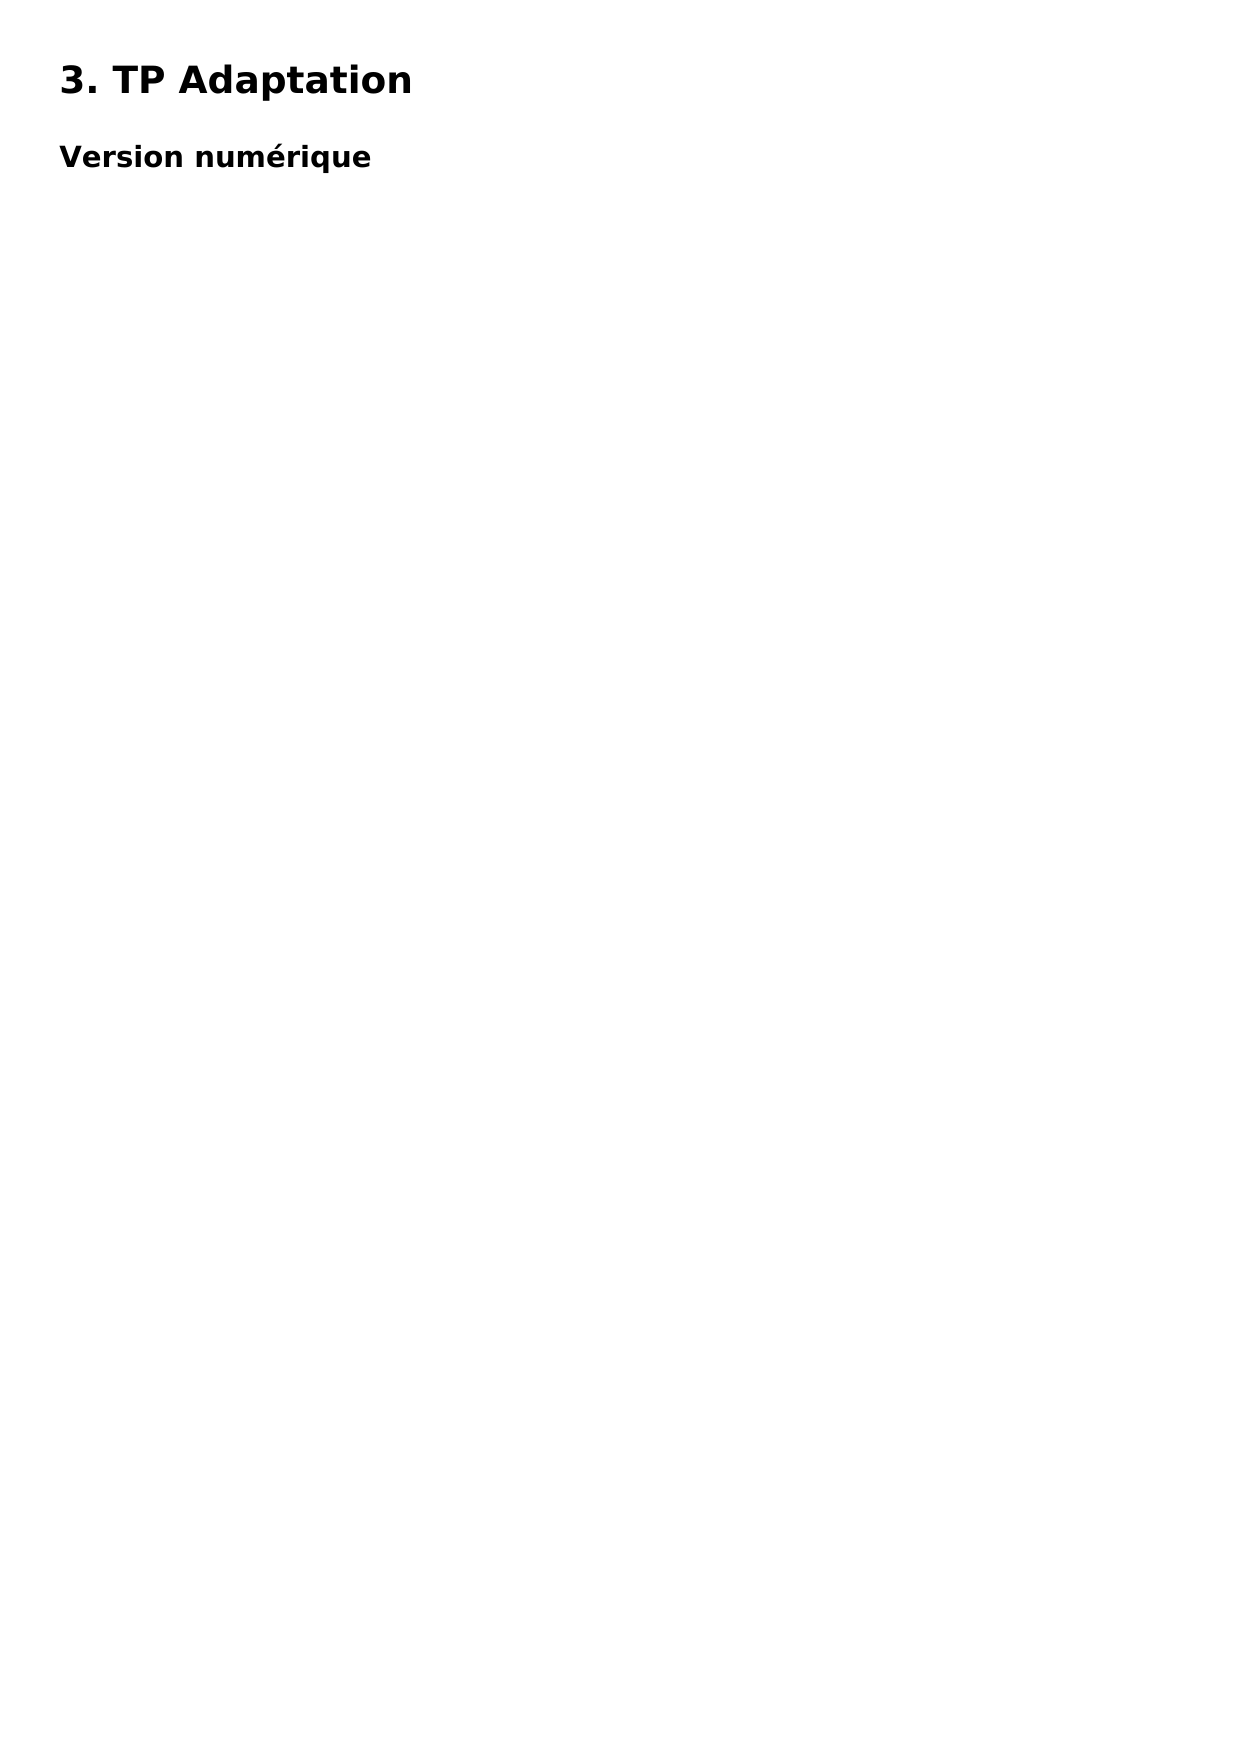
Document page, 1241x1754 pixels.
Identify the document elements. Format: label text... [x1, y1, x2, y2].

subtitle 3. TP Adaptation [59, 59, 1181, 103]
subtitle Version numérique [59, 140, 1181, 174]
